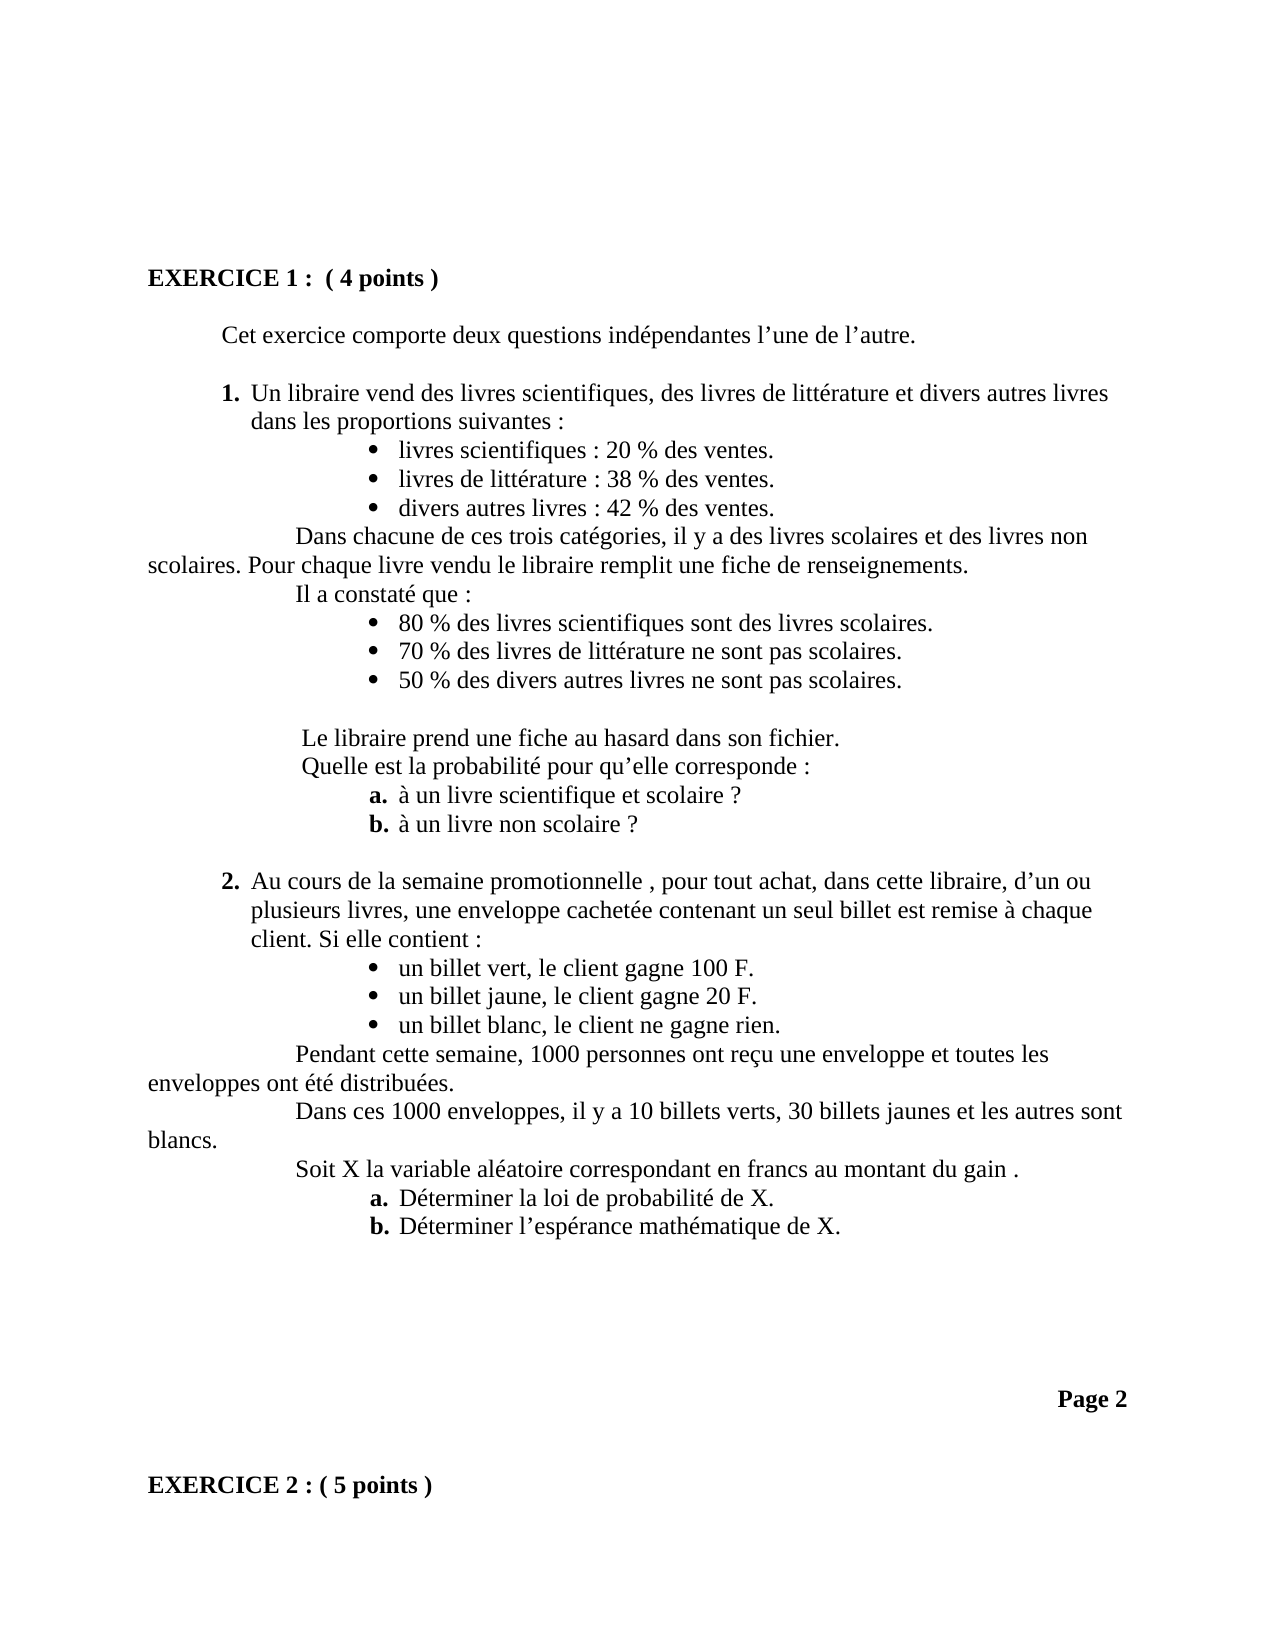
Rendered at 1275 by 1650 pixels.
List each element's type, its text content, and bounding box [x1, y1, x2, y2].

list 50 % des divers autres livres ne sont pas scolaires. [369, 665, 1127, 694]
list Au cours de la semaine promotionnelle , pour tout achat, dans cette libraire, d’un ou plusieurs livres, une enveloppe cachetée contenant un seul billet est remise à chaque client. Si elle contient : [221, 866, 1127, 953]
text Il a constaté que : [148, 579, 1127, 608]
list à un livre scientifique et scolaire ? [369, 780, 1127, 809]
text EXERCICE 1 : ( 4 points ) [148, 263, 1127, 291]
list Un libraire vend des livres scientifiques, des livres de littérature et divers autres livres dans les proportions suivantes : [221, 378, 1127, 435]
text Dans chacune de ces trois catégories, il y a des livres scolaires et des livres non scolaires. Pour chaque livre vendu le libraire remplit une fiche de renseignements. [148, 521, 1127, 579]
list Déterminer l’espérance mathématique de X. [369, 1211, 1127, 1240]
text Le libraire prend une fiche au hasard dans son fichier. [148, 723, 1127, 751]
list livres scientifiques : 20 % des ventes. [369, 435, 1127, 464]
list un billet jaune, le client gagne 20 F. [369, 981, 1127, 1010]
text Quelle est la probabilité pour qu’elle corresponde : [148, 751, 1127, 780]
subtitle Page 2 [148, 1384, 1127, 1413]
list à un livre non scolaire ? [369, 809, 1127, 838]
text Pendant cette semaine, 1000 personnes ont reçu une enveloppe et toutes les enveloppes ont été distribuées. [148, 1039, 1127, 1096]
list Déterminer la loi de probabilité de X. [369, 1183, 1127, 1211]
text Cet exercice comporte deux questions indépendantes l’une de l’autre. [148, 320, 1127, 349]
list 70 % des livres de littérature ne sont pas scolaires. [369, 636, 1127, 665]
text Soit X la variable aléatoire correspondant en francs au montant du gain . [148, 1154, 1127, 1183]
list divers autres livres : 42 % des ventes. [369, 493, 1127, 521]
list 80 % des livres scientifiques sont des livres scolaires. [369, 608, 1127, 636]
list un billet blanc, le client ne gagne rien. [369, 1010, 1127, 1039]
text EXERCICE 2 : ( 5 points ) [148, 1470, 1127, 1499]
list un billet vert, le client gagne 100 F. [369, 953, 1127, 981]
list livres de littérature : 38 % des ventes. [369, 464, 1127, 493]
text Dans ces 1000 enveloppes, il y a 10 billets verts, 30 billets jaunes et les autres sont blancs. [148, 1096, 1127, 1154]
